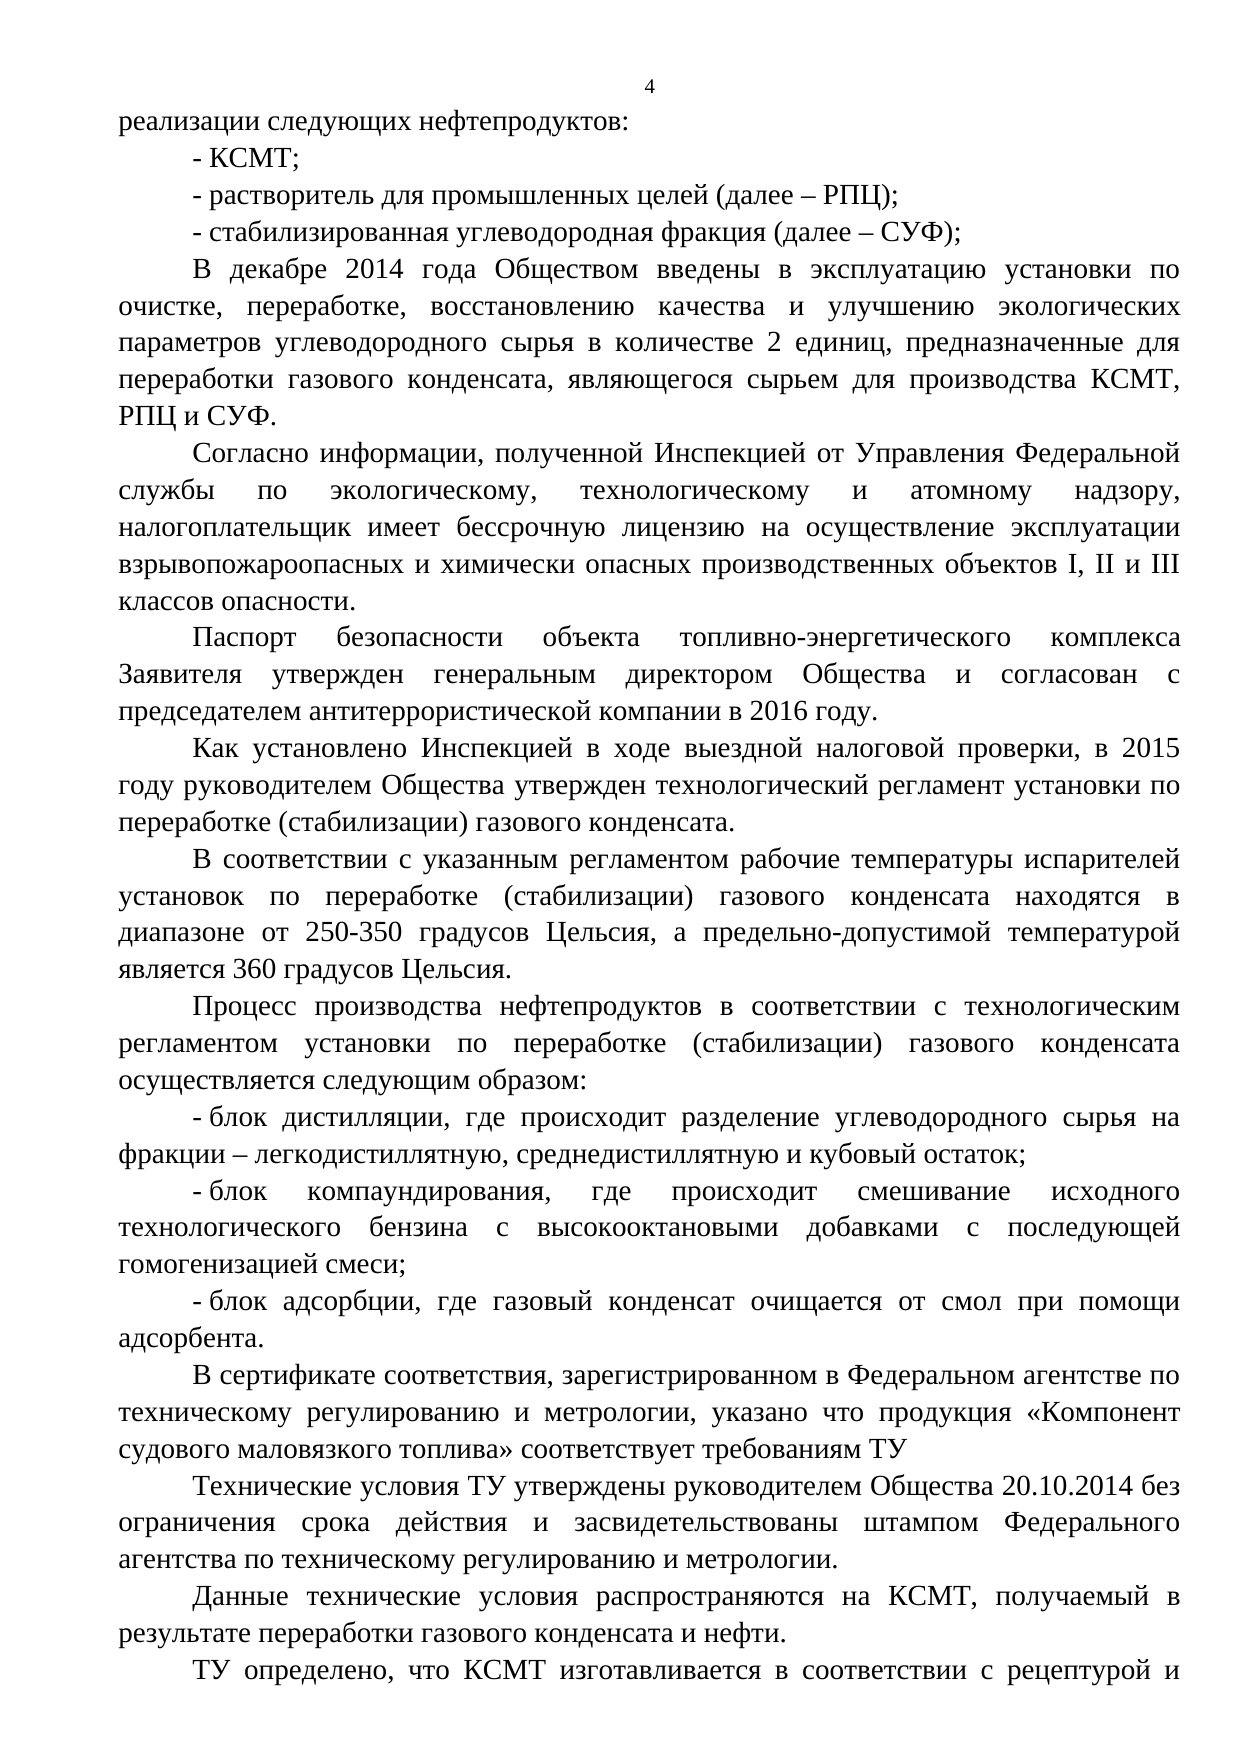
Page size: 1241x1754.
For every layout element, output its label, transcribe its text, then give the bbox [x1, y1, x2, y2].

text Данные технические условия распространяются на КСМТ, получаемый в результате переработки газового конденсата и нефти. [118, 1578, 1181, 1649]
text - растворитель для промышленных целей (далее – РПЦ); [118, 177, 1181, 211]
text Паспорт безопасности объекта топливно-энергетического комплекса Заявителя утвержден генеральным директором Общества и согласован с председателем антитеррористической компании в 2016 году. [118, 619, 1181, 727]
text В соответствии с указанным регламентом рабочие температуры испарителей установок по переработке (стабилизации) газового конденсата находятся в диапазоне от 250-350 градусов Цельсия, а предельно-допустимой температурой является 360 градусов Цельсия. [118, 841, 1181, 985]
text реализации следующих нефтепродуктов: [118, 103, 1181, 137]
text - блок дистилляции, где происходит разделение углеводородного сырья на фракции – легкодистиллятную, среднедистиллятную и кубовый остаток; [118, 1099, 1181, 1169]
text - КСМТ; [118, 140, 1181, 174]
text Технические условия ТУ утверждены руководителем Общества 20.10.2014 без ограничения срока действия и засвидетельствованы штампом Федерального агентства по техническому регулированию и метрологии. [118, 1468, 1181, 1575]
text Согласно информации, полученной Инспекцией от Управления Федеральной службы по экологическому, технологическому и атомному надзору, налогоплательщик имеет бессрочную лицензию на осуществление эксплуатации взрывопожароопасных и химически опасных производственных объектов I, II и III классов опасности. [118, 435, 1181, 616]
text В сертификате соответствия, зарегистрированном в Федеральном агентстве по техническому регулированию и метрологии, указано что продукция «Компонент судового маловязкого топлива» соответствует требованиям ТУ [118, 1357, 1181, 1464]
text - стабилизированная углеводородная фракция (далее – СУФ); [118, 214, 1181, 247]
text В декабре 2014 года Обществом введены в эксплуатацию установки по очистке, переработке, восстановлению качества и улучшению экологических параметров углеводородного сырья в количестве 2 единиц, предназначенные для переработки газового конденсата, являющегося сырьем для производства КСМТ, РПЦ и СУФ. [118, 251, 1181, 432]
text Как установлено Инспекцией в ходе выездной налоговой проверки, в 2015 году руководителем Общества утвержден технологический регламент установки по переработке (стабилизации) газового конденсата. [118, 730, 1181, 837]
text - блок адсорбции, где газовый конденсат очищается от смол при помощи адсорбента. [118, 1283, 1181, 1354]
text - блок компаундирования, где происходит смешивание исходного технологического бензина с высокооктановыми добавками с последующей гомогенизацией смеси; [118, 1173, 1181, 1280]
text Процесс производства нефтепродуктов в соответствии с технологическим регламентом установки по переработке (стабилизации) газового конденсата осуществляется следующим образом: [118, 988, 1181, 1096]
text ТУ определено, что КСМТ изготавливается в соответствии с рецептурой и [118, 1652, 1181, 1686]
